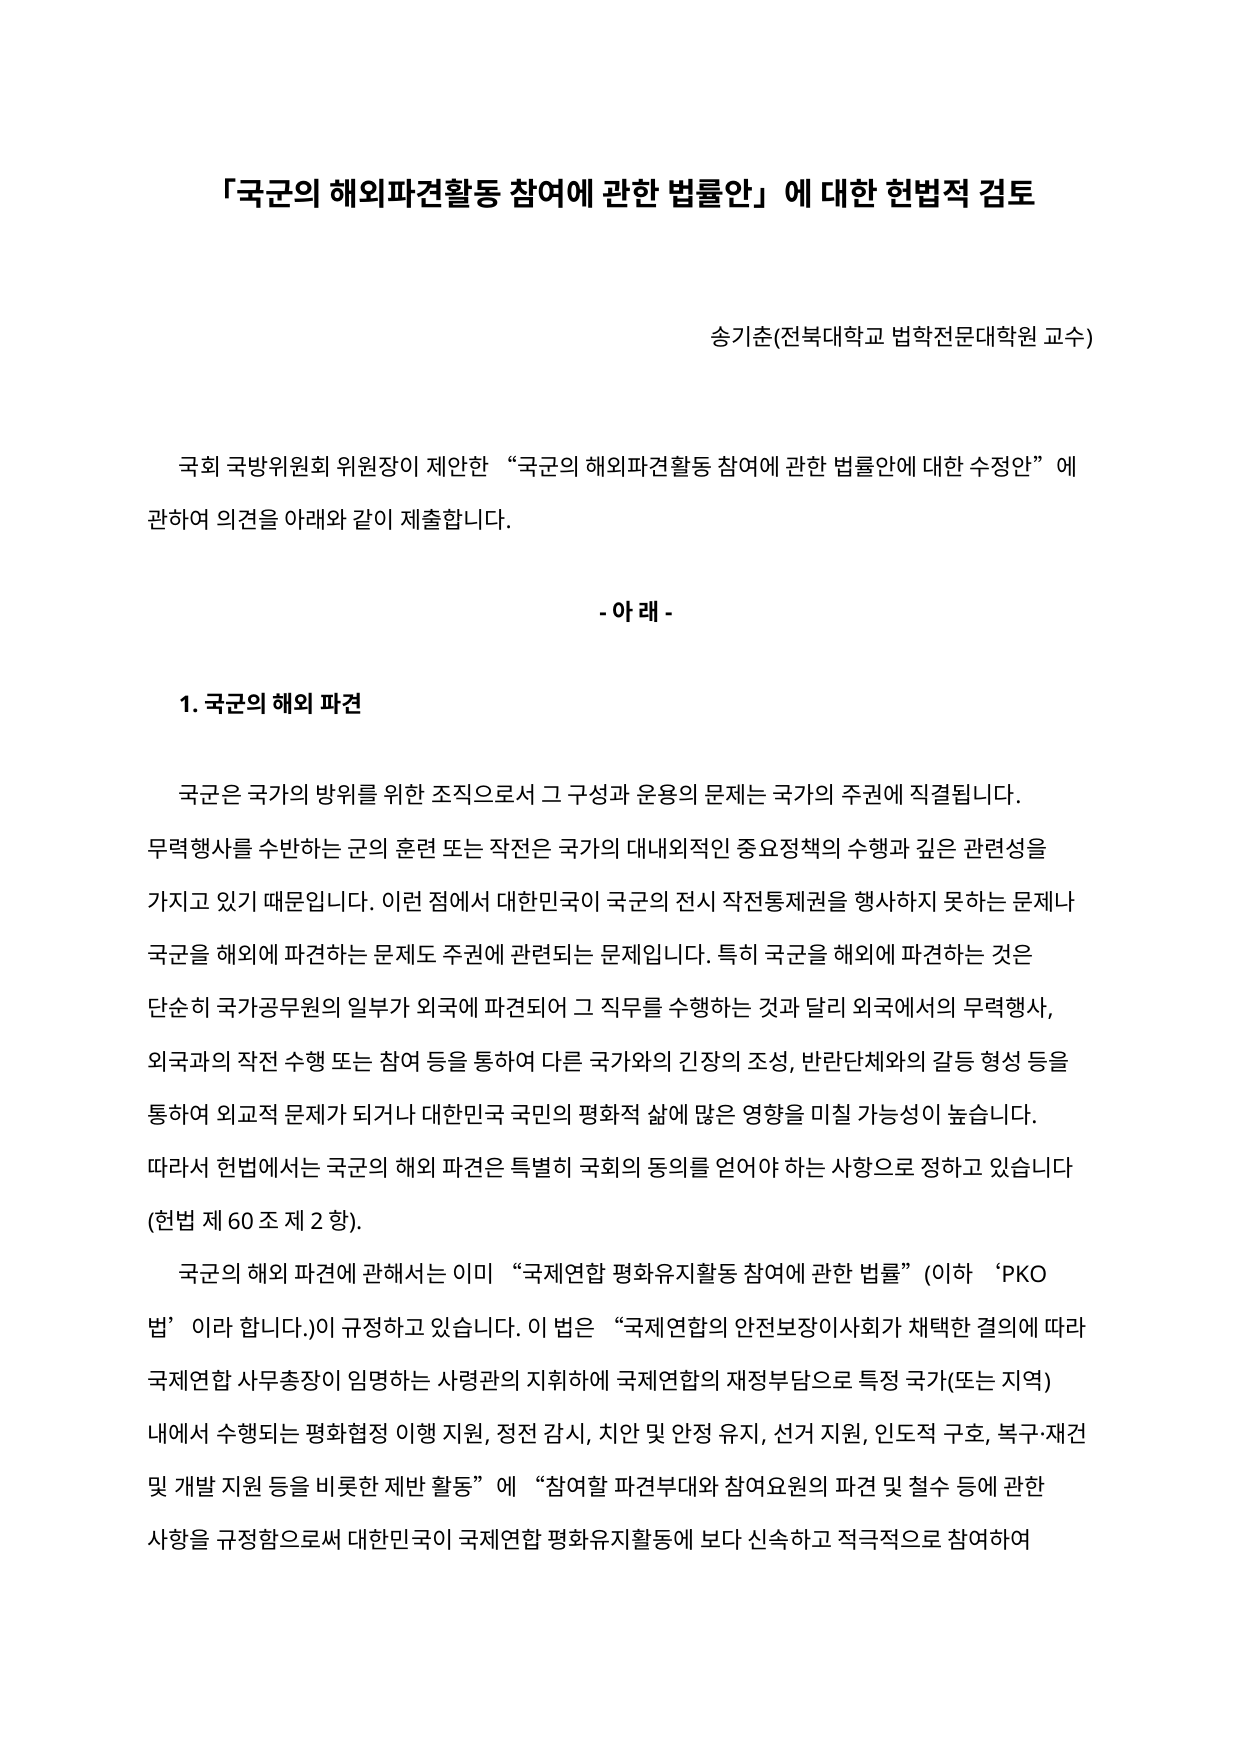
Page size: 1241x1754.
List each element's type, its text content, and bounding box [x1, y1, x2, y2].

text 국군의 해외 파견에 관해서는 이미 “국제연합 평화유지활동 참여에 관한 법률”(이하 ‘PKO법’이라 합니다.)이 규정하고 있습니다. 이 법은 “국제연합의 안전보장이사회가 채택한 결의에 따라 국제연합 사무총장이 임명하는 사령관의 지휘하에 국제연합의 재정부담으로 특정 국가(또는 지역) 내에서 수행되는 평화협정 이행 지원, 정전 감시, 치안 및 안정 유지, 선거 지원, 인도적 구호, 복구·재건 및 개발 지원 등을 비롯한 제반 활동”에 “참여할 파견부대와 참여요원의 파견 및 철수 등에 관한 사항을 규정함으로써 대한민국이 국제연합 평화유지활동에 보다 신속하고 적극적으로 참여하여 [148, 1256, 1093, 1556]
text 1. 국군의 해외 파견 [148, 686, 1093, 719]
text 국군은 국가의 방위를 위한 조직으로서 그 구성과 운용의 문제는 국가의 주권에 직결됩니다. 무력행사를 수반하는 군의 훈련 또는 작전은 국가의 대내외적인 중요정책의 수행과 깊은 관련성을 가지고 있기 때문입니다. 이런 점에서 대한민국이 국군의 전시 작전통제권을 행사하지 못하는 문제나 국군을 해외에 파견하는 문제도 주권에 관련되는 문제입니다. 특히 국군을 해외에 파견하는 것은 단순히 국가공무원의 일부가 외국에 파견되어 그 직무를 수행하는 것과 달리 외국에서의 무력행사, 외국과의 작전 수행 또는 참여 등을 통하여 다른 국가와의 긴장의 조성, 반란단체와의 갈등 형성 등을 통하여 외교적 문제가 되거나 대한민국 국민의 평화적 삶에 많은 영향을 미칠 가능성이 높습니다. 따라서 헌법에서는 국군의 해외 파견은 특별히 국회의 동의를 얻어야 하는 사항으로 정하고 있습니다(헌법 제60조 제2항). [148, 777, 1093, 1236]
text 송기춘(전북대학교 법학전문대학원 교수) [148, 319, 1093, 352]
text 「국군의 해외파견활동 참여에 관한 법률안」에 대한 헌법적 검토 [148, 169, 1093, 215]
text 국회 국방위원회 위원장이 제안한 “국군의 해외파견활동 참여에 관한 법률안에 대한 수정안”에 관하여 의견을 아래와 같이 제출합니다. [148, 449, 1093, 535]
text - 아 래 - [148, 594, 1093, 627]
